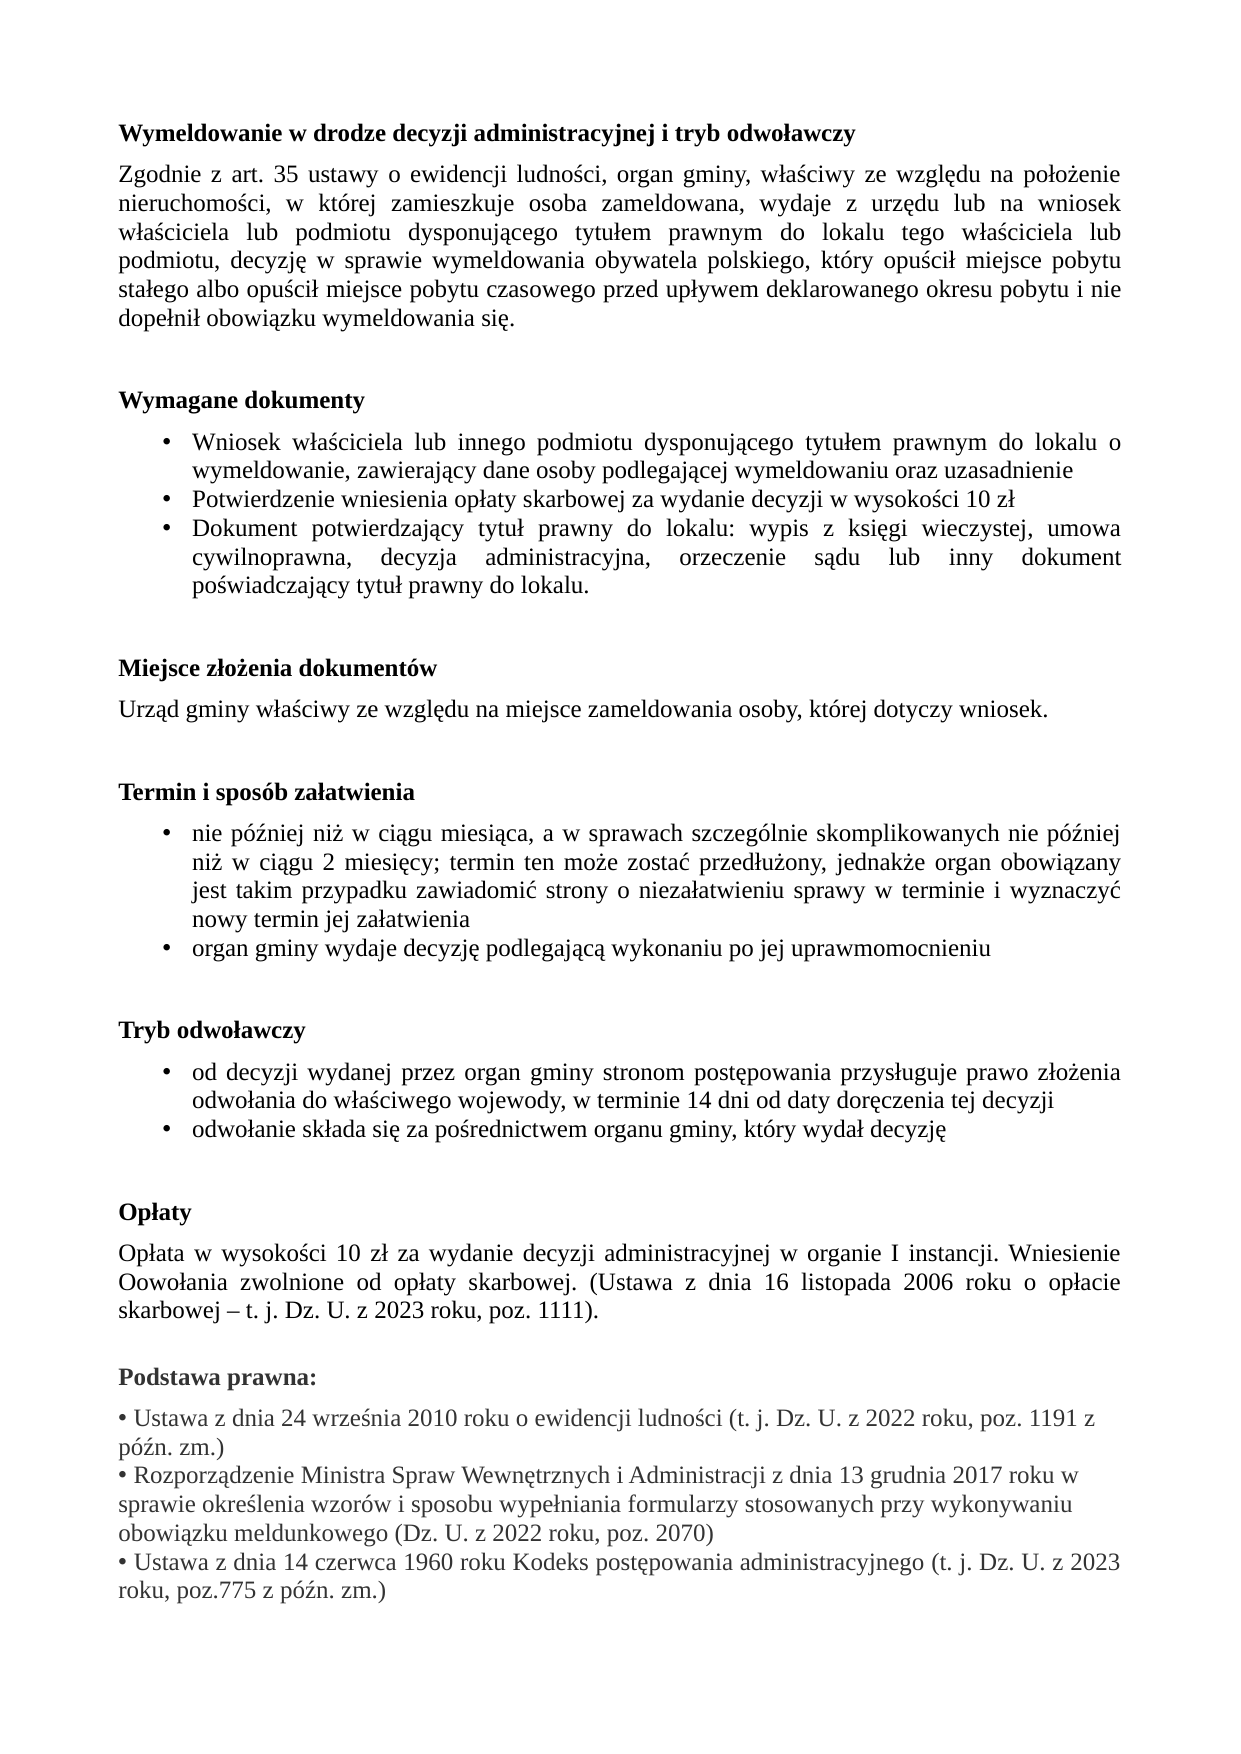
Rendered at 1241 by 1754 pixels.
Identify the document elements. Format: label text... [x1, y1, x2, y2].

list nie później niż w ciągu miesiąca, a w sprawach szczególnie skomplikowanych nie później niż w ciągu 2 miesięcy; termin ten może zostać przedłużony, jednakże organ obowiązany jest takim przypadku zawiadomić strony o niezałatwieniu sprawy w terminie i wyznaczyć nowy termin jej załatwienia [162, 818, 1122, 933]
text Miejsce złożenia dokumentów [118, 653, 1122, 682]
text Opłata w wysokości 10 zł za wydanie decyzji administracyjnej w organie I instancji. Wniesienie Oowołania zwolnione od opłaty skarbowej. (Ustawa z dnia 16 listopada 2006 roku o opłacie skarbowej – t. j. Dz. U. z 2023 roku, poz. 1111). [118, 1238, 1122, 1324]
list Rozporządzenie Ministra Spraw Wewnętrznych i Administracji z dnia 13 grudnia 2017 roku w sprawie określenia wzorów i sposobu wypełniania formularzy stosowanych przy wykonywaniu obowiązku meldunkowego (Dz. U. z 2022 roku, poz. 2070) [118, 1461, 1122, 1547]
list odwołanie składa się za pośrednictwem organu gminy, który wydał decyzję [162, 1114, 1122, 1143]
text Zgodnie z art. 35 ustawy o ewidencji ludności, organ gminy, właściwy ze względu na położenie nieruchomości, w której zamieszkuje osoba zameldowana, wydaje z urzędu lub na wniosek właściciela lub podmiotu dysponującego tytułem prawnym do lokalu tego właściciela lub podmiotu, decyzję w sprawie wymeldowania obywatela polskiego, który opuścił miejsce pobytu stałego albo opuścił miejsce pobytu czasowego przed upływem deklarowanego okresu pobytu i nie dopełnił obowiązku wymeldowania się. [118, 159, 1122, 332]
list od decyzji wydanej przez organ gminy stronom postępowania przysługuje prawo złożenia odwołania do właściwego wojewody, w terminie 14 dni od daty doręczenia tej decyzji [162, 1057, 1122, 1114]
text Tryb odwoławczy [118, 1016, 1122, 1044]
list Potwierdzenie wniesienia opłaty skarbowej za wydanie decyzji w wysokości 10 zł [162, 484, 1122, 513]
text Termin i sposób załatwienia [118, 777, 1122, 806]
list Dokument potwierdzający tytuł prawny do lokalu: wypis z księgi wieczystej, umowa cywilnoprawna, decyzja administracyjna, orzeczenie sądu lub inny dokument poświadczający tytuł prawny do lokalu. [162, 513, 1122, 599]
text Wymagane dokumenty [118, 386, 1122, 414]
text Urząd gminy właściwy ze względu na miejsce zameldowania osoby, której dotyczy wniosek. [118, 694, 1122, 723]
list Ustawa z dnia 14 czerwca 1960 roku Kodeks postępowania administracyjnego (t. j. Dz. U. z 2023 roku, poz.775 z późn. zm.) [118, 1547, 1122, 1604]
text Wymeldowanie w drodze decyzji administracyjnej i tryb odwoławczy [118, 118, 1122, 147]
list Wniosek właściciela lub innego podmiotu dysponującego tytułem prawnym do lokalu o wymeldowanie, zawierający dane osoby podlegającej wymeldowaniu oraz uzasadnienie [162, 427, 1122, 484]
list Ustawa z dnia 24 września 2010 roku o ewidencji ludności (t. j. Dz. U. z 2022 roku, poz. 1191 z późn. zm.) [118, 1403, 1122, 1461]
list organ gminy wydaje decyzję podlegającą wykonaniu po jej uprawmomocnieniu [162, 933, 1122, 962]
text Opłaty [118, 1197, 1122, 1226]
subtitle Podstawa prawna: [118, 1362, 1122, 1391]
